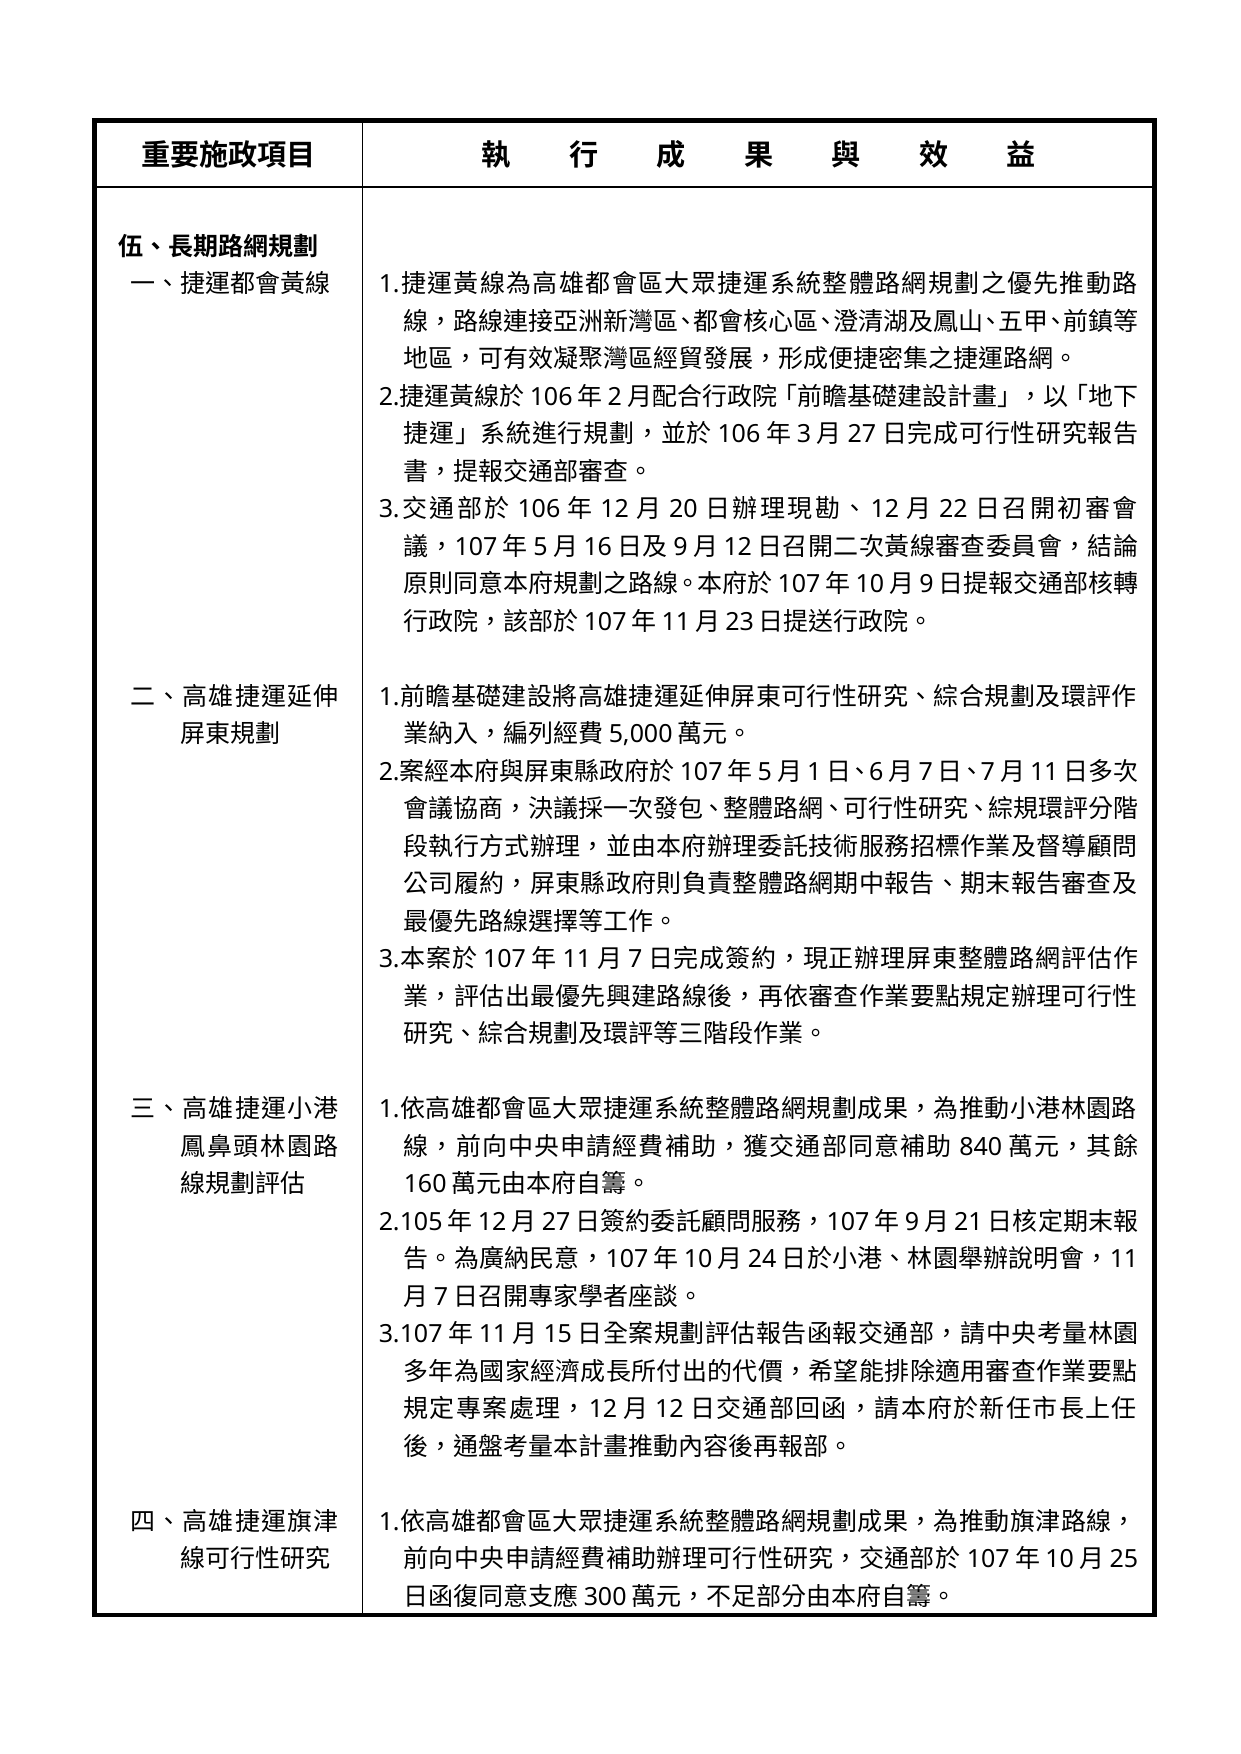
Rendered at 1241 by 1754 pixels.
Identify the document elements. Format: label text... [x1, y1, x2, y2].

table_cell 1.捷運黃線為高雄都會區大眾捷運系統整體路網規劃之優先推動路線，路線連接亞洲新灣區、都會核心區、澄清湖及鳳山、五甲、前鎮等地區，可有效凝聚灣區經貿發展，形成便捷密集之捷運路網。 2.捷運黃線於106年2月配合行政院「前瞻基礎建設計畫」，以「地下捷運」系統進行規劃，並於106年3月27日完成可行性研究報告書，提報交通部審查。 3.交通部於106年12月20日辦理現勘、12月22日召開初審會議，107年5月16日及9月12日召開二次黃線審查委員會，結論原則同意本府規劃之路線。本府於107年10月9日提報交通部核轉行政院，該部於107年11月23日提送行政院。 1.前瞻基礎建設將高雄捷運延伸屏東可行性研究、綜合規劃及環評作業納入，編列經費5,000萬元。 2.案經本府與屏東縣政府於107年5月1日、6月7日、7月11日多次會議協商，決議採一次發包、整體路網、可行性研究、綜規環評分階段執行方式辦理，並由本府辦理委託技術服務招標作業及督導顧問公司履約，屏東縣政府則負責整體路網期中報告、期末報告審查及最優先路線選擇等工作。 3.本案於107年11月7日完成簽約，現正辦理屏東整體路網評估作業，評估出最優先興建路線後，再依審查作業要點規定辦理可行性研究、綜合規劃及環評等三階段作業。 1.依高雄都會區大眾捷運系統整體路網規劃成果，為推動小港林園路線，前向中央申請經費補助，獲交通部同意補助840萬元，其餘160萬元由本府自籌。 2.105年12月27日簽約委託顧問服務，107年9月21日核定期末報告。為廣納民意，107年10月24日於小港、林園舉辦說明會，11月7日召開專家學者座談。 3.107年11月15日全案規劃評估報告函報交通部，請中央考量林園多年為國家經濟成長所付出的代價，希望能排除適用審查作業要點規定專案處理，12月12日交通部回函，請本府於新任市長上任後，通盤考量本計畫推動內容後再報部。 1.依高雄都會區大眾捷運系統整體路網規劃成果，為推動旗津路線，前向中央申請經費補助辦理可行性研究，交通部於107年10月25日函復同意支應300萬元，不足部分由本府自籌。 [363, 188, 1152, 1613]
table_header 執 行 成 果 與 效 益 [363, 123, 1152, 186]
table_header 重要施政項目 [97, 123, 362, 186]
table_cell 伍、長期路網規劃 一、捷運都會黃線 二、高雄捷運延伸屏東規劃 三、高雄捷運小港鳳鼻頭林園路線規劃評估 四、高雄捷運旗津線可行性研究 [97, 188, 362, 1613]
